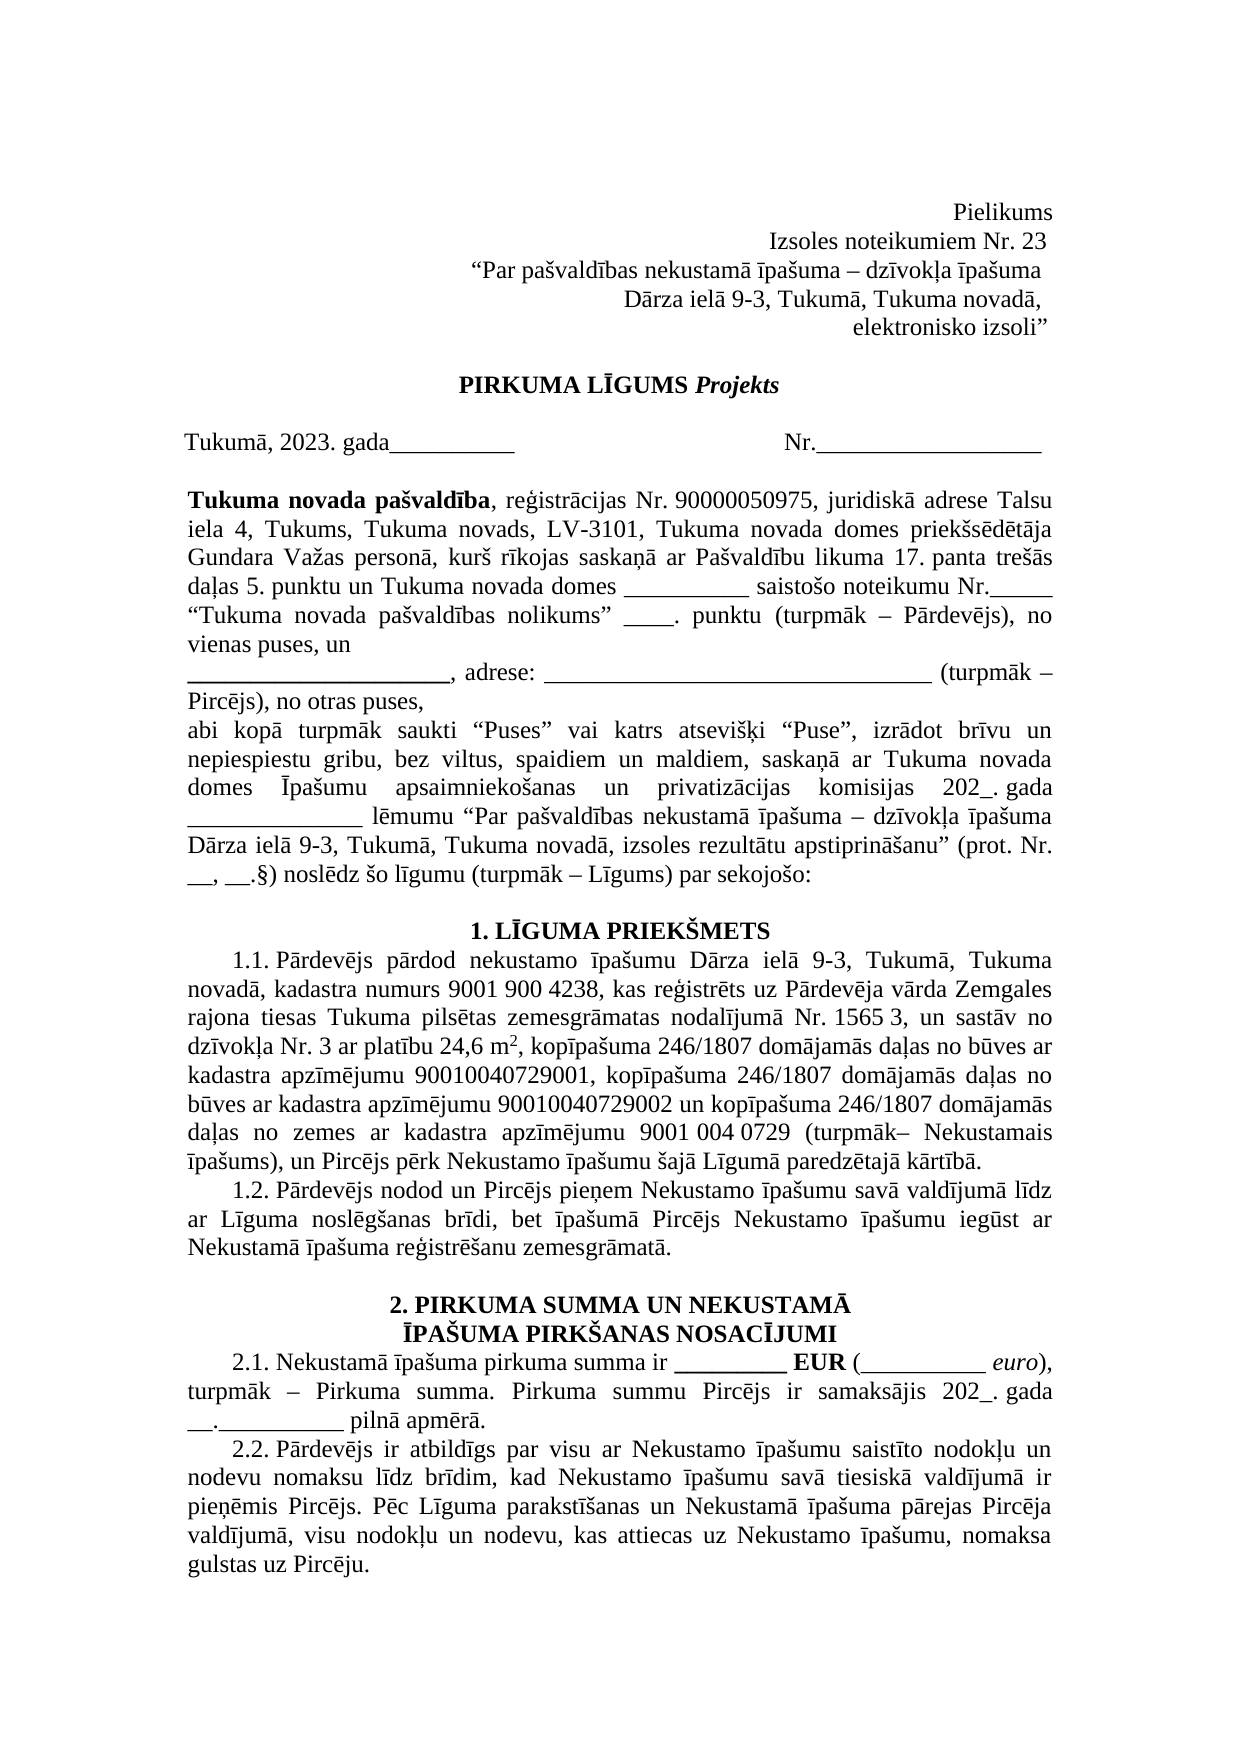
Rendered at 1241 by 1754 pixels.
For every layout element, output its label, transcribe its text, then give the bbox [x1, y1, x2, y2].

text Pielikums [187, 197, 1053, 226]
text Izsoles noteikumiem Nr. 23 [187, 226, 1053, 255]
text Tukuma novada pašvaldība, reģistrācijas Nr. 90000050975, juridiskā adrese Talsu iela 4, Tukums, Tukuma novads, LV-3101, Tukuma novada domes priekšsēdētāja Gundara Važas personā, kurš rīkojas saskaņā ar Pašvaldību likuma 17. panta trešās daļas 5. punktu un Tukuma novada domes __________ saistošo noteikumu Nr._____ “Tukuma novada pašvaldības nolikums” ____. punktu (turpmāk – Pārdevējs), no vienas puses, un [187, 485, 1053, 657]
text “Par pašvaldības nekustamā īpašuma – dzīvokļa īpašuma [187, 255, 1048, 284]
subtitle 2. PIRKUMA SUMMA UN NEKUSTAMĀ [187, 1290, 1053, 1319]
text 1.1. Pārdevējs pārdod nekustamo īpašumu Dārza ielā 9-3, Tukumā, Tukuma novadā, kadastra numurs 9001 900 4238, kas reģistrēts uz Pārdevēja vārda Zemgales rajona tiesas Tukuma pilsētas zemesgrāmatas nodalījumā Nr. 1565 3, un sastāv no dzīvokļa Nr. 3 ar platību 24,6 m2, kopīpašuma 246/1807 domājamās daļas no būves ar kadastra apzīmējumu 90010040729001, kopīpašuma 246/1807 domājamās daļas no būves ar kadastra apzīmējumu 90010040729002 un kopīpašuma 246/1807 domājamās daļas no zemes ar kadastra apzīmējumu 9001 004 0729 (turpmāk– Nekustamais īpašums), un Pircējs pērk Nekustamo īpašumu šajā Līgumā paredzētajā kārtībā. [187, 945, 1053, 1175]
text Dārza ielā 9-3, Tukumā, Tukuma novadā, [187, 284, 1048, 312]
text elektronisko izsoli” [187, 312, 1048, 341]
table_header Tukumā, 2023. gada__________ [173, 428, 610, 456]
table_header Nr.__________________ [610, 428, 1053, 456]
text PIRKUMA LĪGUMS Projekts [187, 370, 1053, 399]
text 2.2. Pārdevējs ir atbildīgs par visu ar Nekustamo īpašumu saistīto nodokļu un nodevu nomaksu līdz brīdim, kad Nekustamo īpašumu savā tiesiskā valdījumā ir pieņēmis Pircējs. Pēc Līguma parakstīšanas un Nekustamā īpašuma pārejas Pircēja valdījumā, visu nodokļu un nodevu, kas attiecas uz Nekustamo īpašumu, nomaksa gulstas uz Pircēju. [187, 1434, 1053, 1577]
subtitle ĪPAŠUMA PIRKŠANAS NOSACĪJUMI [187, 1319, 1053, 1347]
text 1.2. Pārdevējs nodod un Pircējs pieņem Nekustamo īpašumu savā valdījumā līdz ar Līguma noslēgšanas brīdi, bet īpašumā Pircējs Nekustamo īpašumu iegūst ar Nekustamā īpašuma reģistrēšanu zemesgrāmatā. [187, 1175, 1053, 1261]
text 2.1. Nekustamā īpašuma pirkuma summa ir _________ EUR (__________ euro), turpmāk – Pirkuma summa. Pirkuma summu Pircējs ir samaksājis 202_. gada __.__________ pilnā apmērā. [187, 1347, 1053, 1434]
text 1. LĪGUMA PRIEKŠMETS [187, 916, 1053, 945]
text abi kopā turpmāk saukti “Puses” vai katrs atsevišķi “Puse”, izrādot brīvu un nepiespiestu gribu, bez viltus, spaidiem un maldiem, saskaņā ar Tukuma novada domes Īpašumu apsaimniekošanas un privatizācijas komisijas 202_. gada ______________ lēmumu “Par pašvaldības nekustamā īpašuma – dzīvokļa īpašuma Dārza ielā 9-3, Tukumā, Tukuma novadā, izsoles rezultātu apstiprināšanu” (prot. Nr. __, __.§) noslēdz šo līgumu (turpmāk – Līgums) par sekojošo: [187, 715, 1053, 887]
text _____________________, adrese: _______________________________ (turpmāk – Pircējs), no otras puses, [187, 657, 1053, 715]
